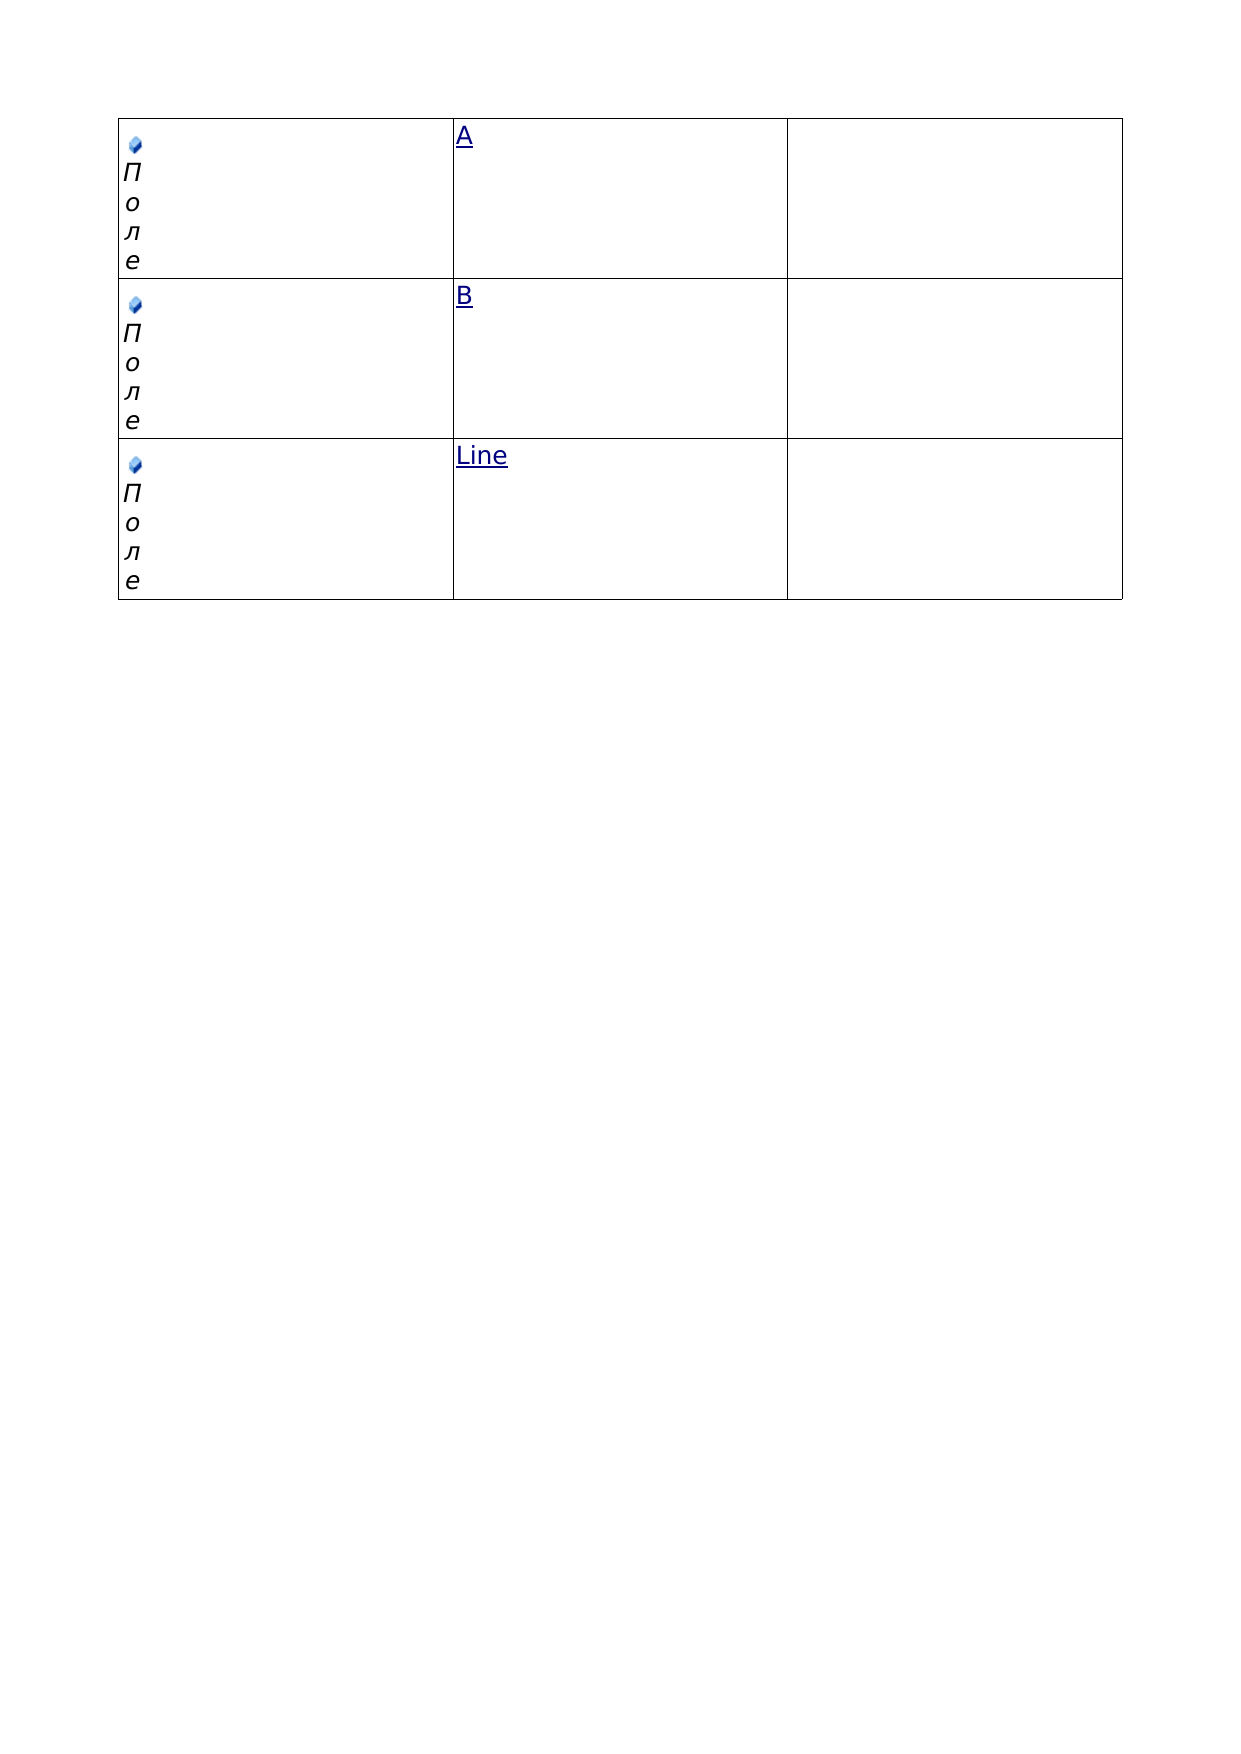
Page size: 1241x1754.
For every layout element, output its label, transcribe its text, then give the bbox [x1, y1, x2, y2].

picture [121, 293, 147, 319]
table_cell [119, 119, 453, 278]
table_cell [119, 439, 453, 598]
table_cell [119, 279, 453, 438]
table_cell A [454, 119, 787, 278]
picture [121, 453, 147, 479]
table_cell B [454, 279, 787, 438]
table_cell Line [454, 439, 787, 598]
table_cell [788, 119, 1122, 278]
picture [121, 133, 147, 159]
table_cell [788, 279, 1122, 438]
table_cell [788, 439, 1122, 598]
